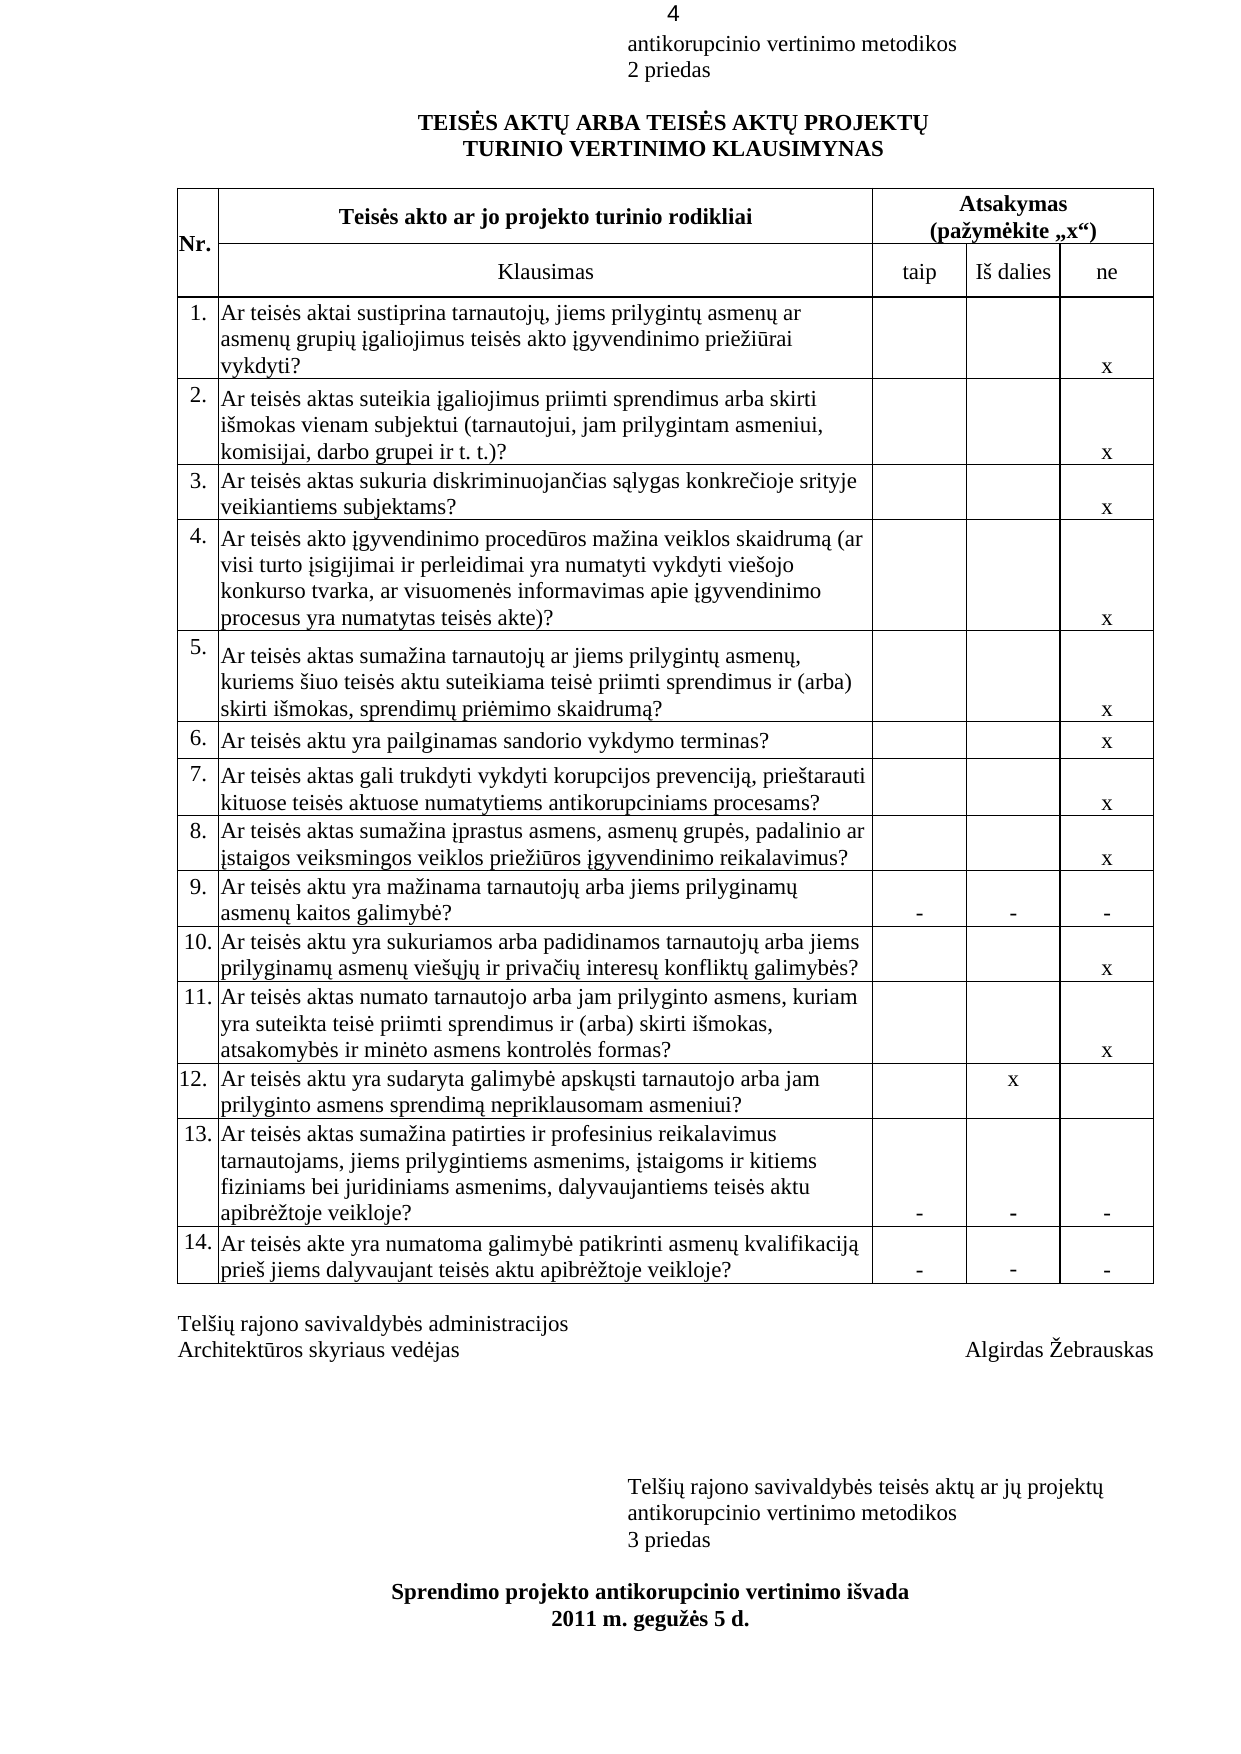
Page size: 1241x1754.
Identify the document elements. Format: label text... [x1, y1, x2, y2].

text Telšių rajono savivaldybės administracijos [177, 1310, 1169, 1336]
table_cell 9. [178, 871, 218, 926]
table_cell [967, 465, 1059, 519]
text 2011 m. gegužės 5 d. [177, 1605, 1123, 1631]
table_cell - [967, 1119, 1059, 1226]
table_cell [873, 379, 966, 464]
table_cell Ar teisės aktas gali trukdyti vykdyti korupcijos prevenciją, prieštarauti kituose teisės aktuose numatytiems antikorupciniams procesams? [219, 759, 872, 815]
table_cell [967, 982, 1059, 1062]
table_cell Ar teisės aktas sumažina įprastus asmens, asmenų grupės, padalinio ar įstaigos veiksmingos veiklos priežiūros įgyvendinimo reikalavimus? [219, 816, 872, 870]
table_cell 12. [178, 1064, 218, 1118]
table_cell Ar teisės aktas sukuria diskriminuojančias sąlygas konkrečioje srityje veikiantiems subjektams? [219, 465, 872, 519]
table_cell x [1061, 631, 1153, 721]
text Architektūros skyriaus vedėjas Algirdas Žebrauskas [177, 1336, 1169, 1363]
table_cell [873, 465, 966, 519]
table_cell ne [1061, 244, 1153, 296]
table_cell x [1061, 465, 1153, 519]
table_cell x [1061, 298, 1153, 378]
table_cell Ar teisės aktu yra sukuriamos arba padidinamos tarnautojų arba jiems prilyginamų asmenų viešųjų ir privačių interesų konfliktų galimybės? [219, 927, 872, 981]
table_cell x [1061, 722, 1153, 757]
table_cell - [1061, 1119, 1153, 1226]
table_cell [967, 722, 1059, 757]
table_cell 11. [178, 982, 218, 1062]
table_cell - [967, 1227, 1059, 1283]
table_cell x [1061, 379, 1153, 464]
table_cell x [1061, 982, 1153, 1062]
table_header Nr. [178, 189, 218, 296]
table_cell 10. [178, 927, 218, 981]
table_cell - [1061, 871, 1153, 926]
table_cell 2. [178, 379, 218, 464]
table_cell 8. [178, 816, 218, 870]
table_cell x [1061, 816, 1153, 870]
table_cell 5. [178, 631, 218, 721]
table_cell 1. [178, 298, 218, 378]
table_cell [873, 1064, 966, 1118]
table_cell [873, 982, 966, 1062]
table_cell Ar teisės aktu yra sudaryta galimybė apskųsti tarnautojo arba jam prilyginto asmens sprendimą nepriklausomam asmeniui? [219, 1064, 872, 1118]
table_cell [873, 759, 966, 815]
table_cell - [1061, 1227, 1153, 1283]
text TURINIO VERTINIMO KLAUSIMYNAS [177, 135, 1169, 161]
table_cell 13. [178, 1119, 218, 1226]
table_cell Ar teisės aktas suteikia įgaliojimus priimti sprendimus arba skirti išmokas vienam subjektui (tarnautojui, jam prilygintam asmeniui, komisijai, darbo grupei ir t. t.)? [219, 379, 872, 464]
table_cell - [873, 1119, 966, 1226]
table_cell 3. [178, 465, 218, 519]
table_cell [873, 927, 966, 981]
table_cell [967, 759, 1059, 815]
table_cell Ar teisės aktas sumažina patirties ir profesinius reikalavimus tarnautojams, jiems prilygintiems asmenims, įstaigoms ir kitiems fiziniams bei juridiniams asmenims, dalyvaujantiems teisės aktu apibrėžtoje veikloje? [219, 1119, 872, 1226]
table_header Teisės akto ar jo projekto turinio rodikliai [219, 189, 872, 243]
table_cell Ar teisės aktu yra mažinama tarnautojų arba jiems prilyginamų asmenų kaitos galimybė? [219, 871, 872, 926]
table_cell [873, 722, 966, 757]
table_cell Ar teisės aktas numato tarnautojo arba jam prilyginto asmens, kuriam yra suteikta teisė priimti sprendimus ir (arba) skirti išmokas, atsakomybės ir minėto asmens kontrolės formas? [219, 982, 872, 1062]
table_cell 7. [178, 759, 218, 815]
text TEISĖS AKTŲ ARBA TEISĖS AKTŲ PROJEKTŲ [177, 109, 1169, 135]
table_cell 14. [178, 1227, 218, 1283]
text antikorupcinio vertinimo metodikos [177, 1499, 1169, 1526]
table_cell Ar teisės aktas sumažina tarnautojų ar jiems prilygintų asmenų, kuriems šiuo teisės aktu suteikiama teisė priimti sprendimus ir (arba) skirti išmokas, sprendimų priėmimo skaidrumą? [219, 631, 872, 721]
table_cell Klausimas [219, 244, 872, 296]
table_cell taip [873, 244, 966, 296]
table_cell [873, 520, 966, 630]
table_cell [967, 520, 1059, 630]
table_cell - [967, 871, 1059, 926]
table_cell [873, 631, 966, 721]
table_cell 4. [178, 520, 218, 630]
table_cell Ar teisės akte yra numatoma galimybė patikrinti asmenų kvalifikaciją prieš jiems dalyvaujant teisės aktu apibrėžtoje veikloje? [219, 1227, 872, 1283]
table_cell [873, 816, 966, 870]
text 3 priedas [177, 1526, 1169, 1552]
table_cell [967, 631, 1059, 721]
table_cell [967, 927, 1059, 981]
text 2 priedas [177, 56, 1169, 82]
text Sprendimo projekto antikorupcinio vertinimo išvada [177, 1578, 1123, 1605]
text Telšių rajono savivaldybės teisės aktų ar jų projektų [552, 1473, 1169, 1499]
table_cell Iš dalies [967, 244, 1059, 296]
table_cell - [873, 1227, 966, 1283]
table_cell x [967, 1064, 1059, 1118]
text antikorupcinio vertinimo metodikos [177, 29, 1169, 56]
table_cell [873, 298, 966, 378]
table_header Atsakymas (pažymėkite „x“) [873, 189, 1153, 243]
table_cell Ar teisės aktai sustiprina tarnautojų, jiems prilygintų asmenų ar asmenų grupių įgaliojimus teisės akto įgyvendinimo priežiūrai vykdyti? [219, 298, 872, 378]
table_cell x [1061, 927, 1153, 981]
table_cell [1061, 1064, 1153, 1118]
table_cell Ar teisės aktu yra pailginamas sandorio vykdymo terminas? [219, 722, 872, 757]
table_cell [967, 379, 1059, 464]
table_cell [967, 298, 1059, 378]
table_cell x [1061, 759, 1153, 815]
table_cell 6. [178, 722, 218, 757]
table_cell - [873, 871, 966, 926]
table_cell x [1061, 520, 1153, 630]
table_cell Ar teisės akto įgyvendinimo procedūros mažina veiklos skaidrumą (ar visi turto įsigijimai ir perleidimai yra numatyti vykdyti viešojo konkurso tvarka, ar visuomenės informavimas apie įgyvendinimo procesus yra numatytas teisės akte)? [219, 520, 872, 630]
table_cell [967, 816, 1059, 870]
